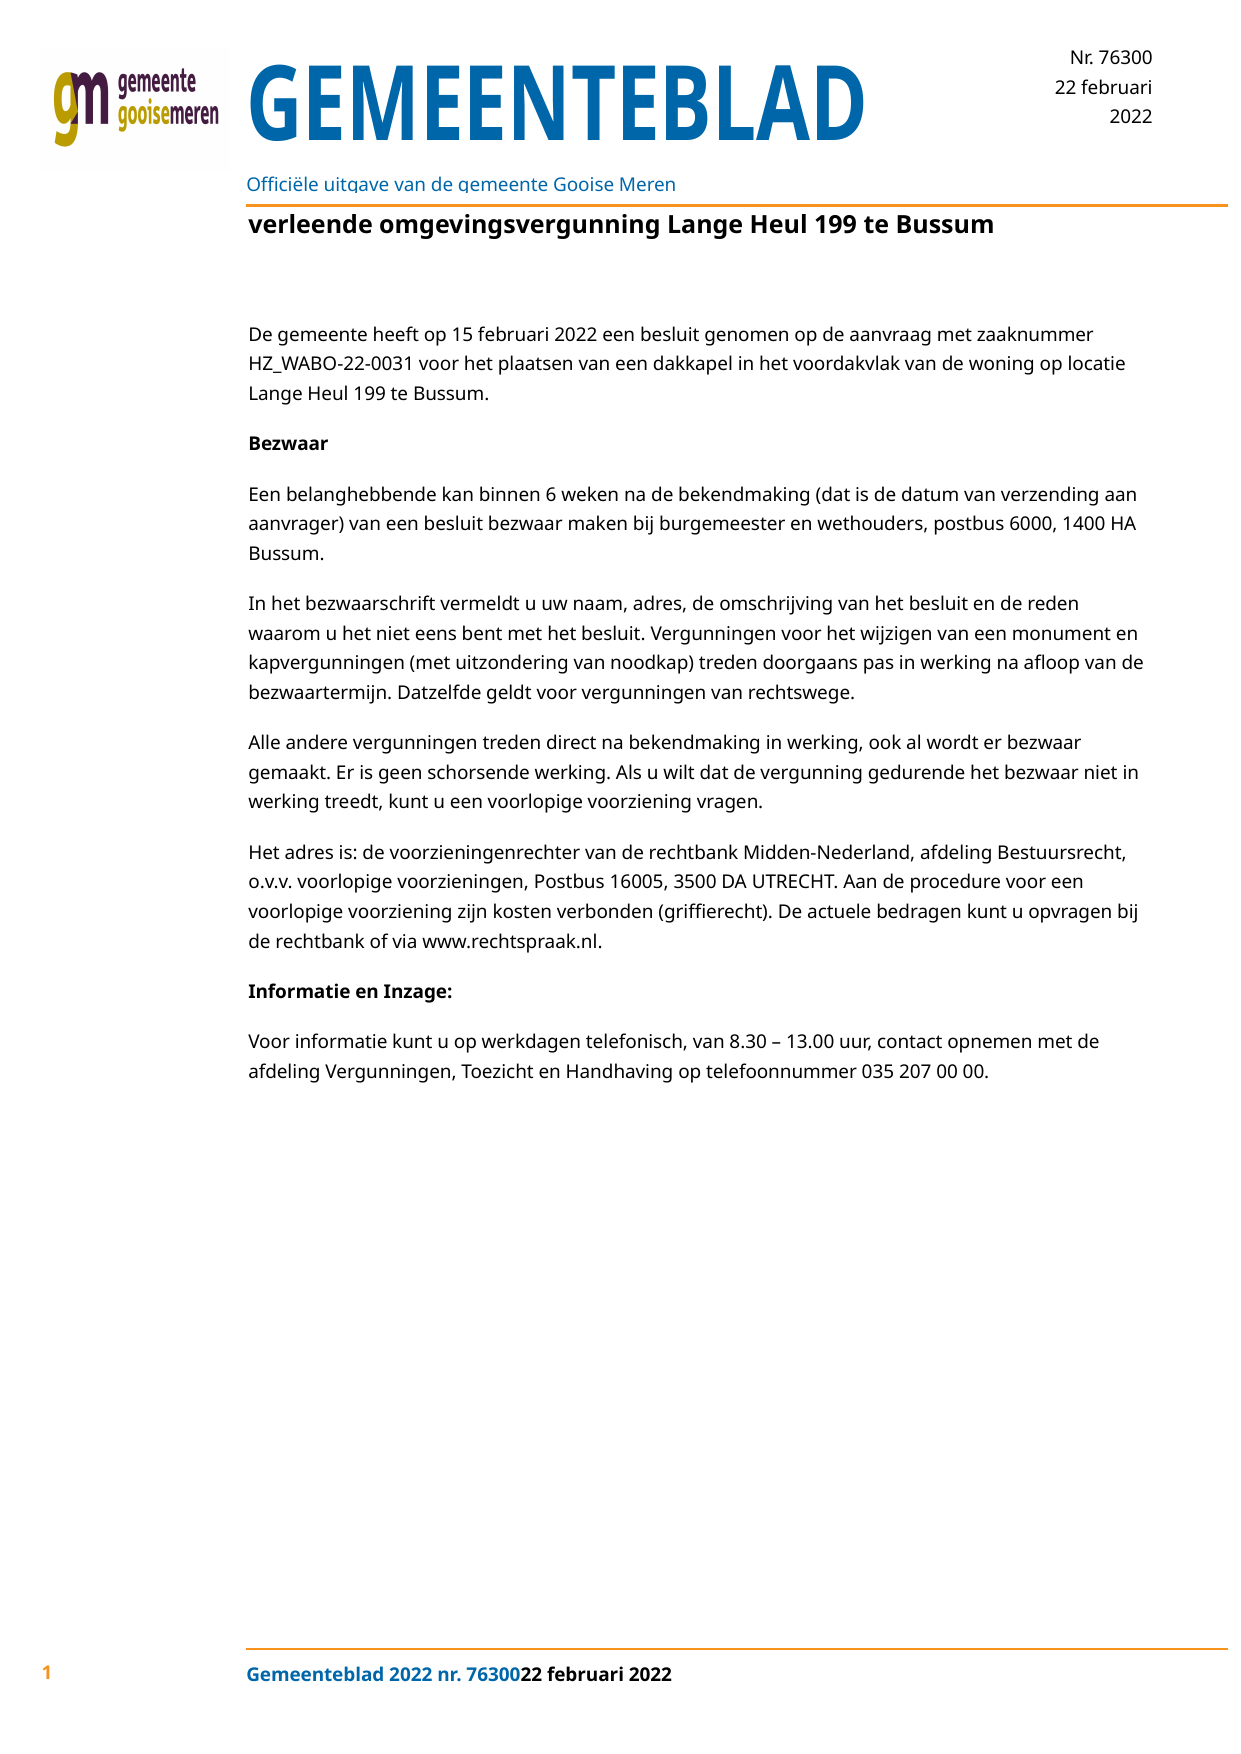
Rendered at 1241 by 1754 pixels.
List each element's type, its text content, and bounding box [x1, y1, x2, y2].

text Alle andere vergunningen treden direct na bekendmaking in werking, ook al wordt er bezwaar gemaakt. Er is geen schorsende werking. Als u wilt dat de vergunning gedurende het bezwaar niet in werking treedt, kunt u een voorlopige voorziening vragen. [248, 729, 1152, 814]
text Een belanghebbende kan binnen 6 weken na de bekendmaking (dat is de datum van verzending aan aanvrager) van een besluit bezwaar maken bij burgemeester en wethouders, postbus 6000, 1400 HA Bussum. [248, 481, 1152, 566]
text De gemeente heeft op 15 februari 2022 een besluit genomen op de aanvraag met zaaknummer HZ_WABO-22-0031 voor het plaatsen van een dakkapel in het voordakvlak van de woning op locatie Lange Heul 199 te Bussum. [248, 321, 1152, 406]
text Informatie en Inzage: [248, 978, 1152, 1004]
text verleende omgevingsvergunning Lange Heul 199 te Bussum [248, 207, 1152, 241]
text Voor informatie kunt u op werkdagen telefonisch, van 8.30 – 13.00 uur, contact opnemen met de afdeling Vergunningen, Toezicht en Handhaving op telefoonnummer 035 207 00 00. [248, 1029, 1152, 1084]
picture [41, 47, 231, 172]
text Het adres is: de voorzieningenrechter van de rechtbank Midden-Nederland, afdeling Bestuursrecht, o.v.v. voorlopige voorzieningen, Postbus 16005, 3500 DA UTRECHT. Aan de procedure voor een voorlopige voorziening zijn kosten verbonden (griffierecht). De actuele bedragen kunt u opvragen bij de rechtbank of via www.rechtspraak.nl. [248, 839, 1152, 953]
text In het bezwaarschrift vermeldt u uw naam, adres, de omschrijving van het besluit en de reden waarom u het niet eens bent met het besluit. Vergunningen voor het wijzigen van een monument en kapvergunningen (met uitzondering van noodkap) treden doorgaans pas in werking na afloop van de bezwaartermijn. Datzelfde geldt voor vergunningen van rechtswege. [248, 590, 1152, 705]
text Bezwaar [248, 430, 1152, 456]
